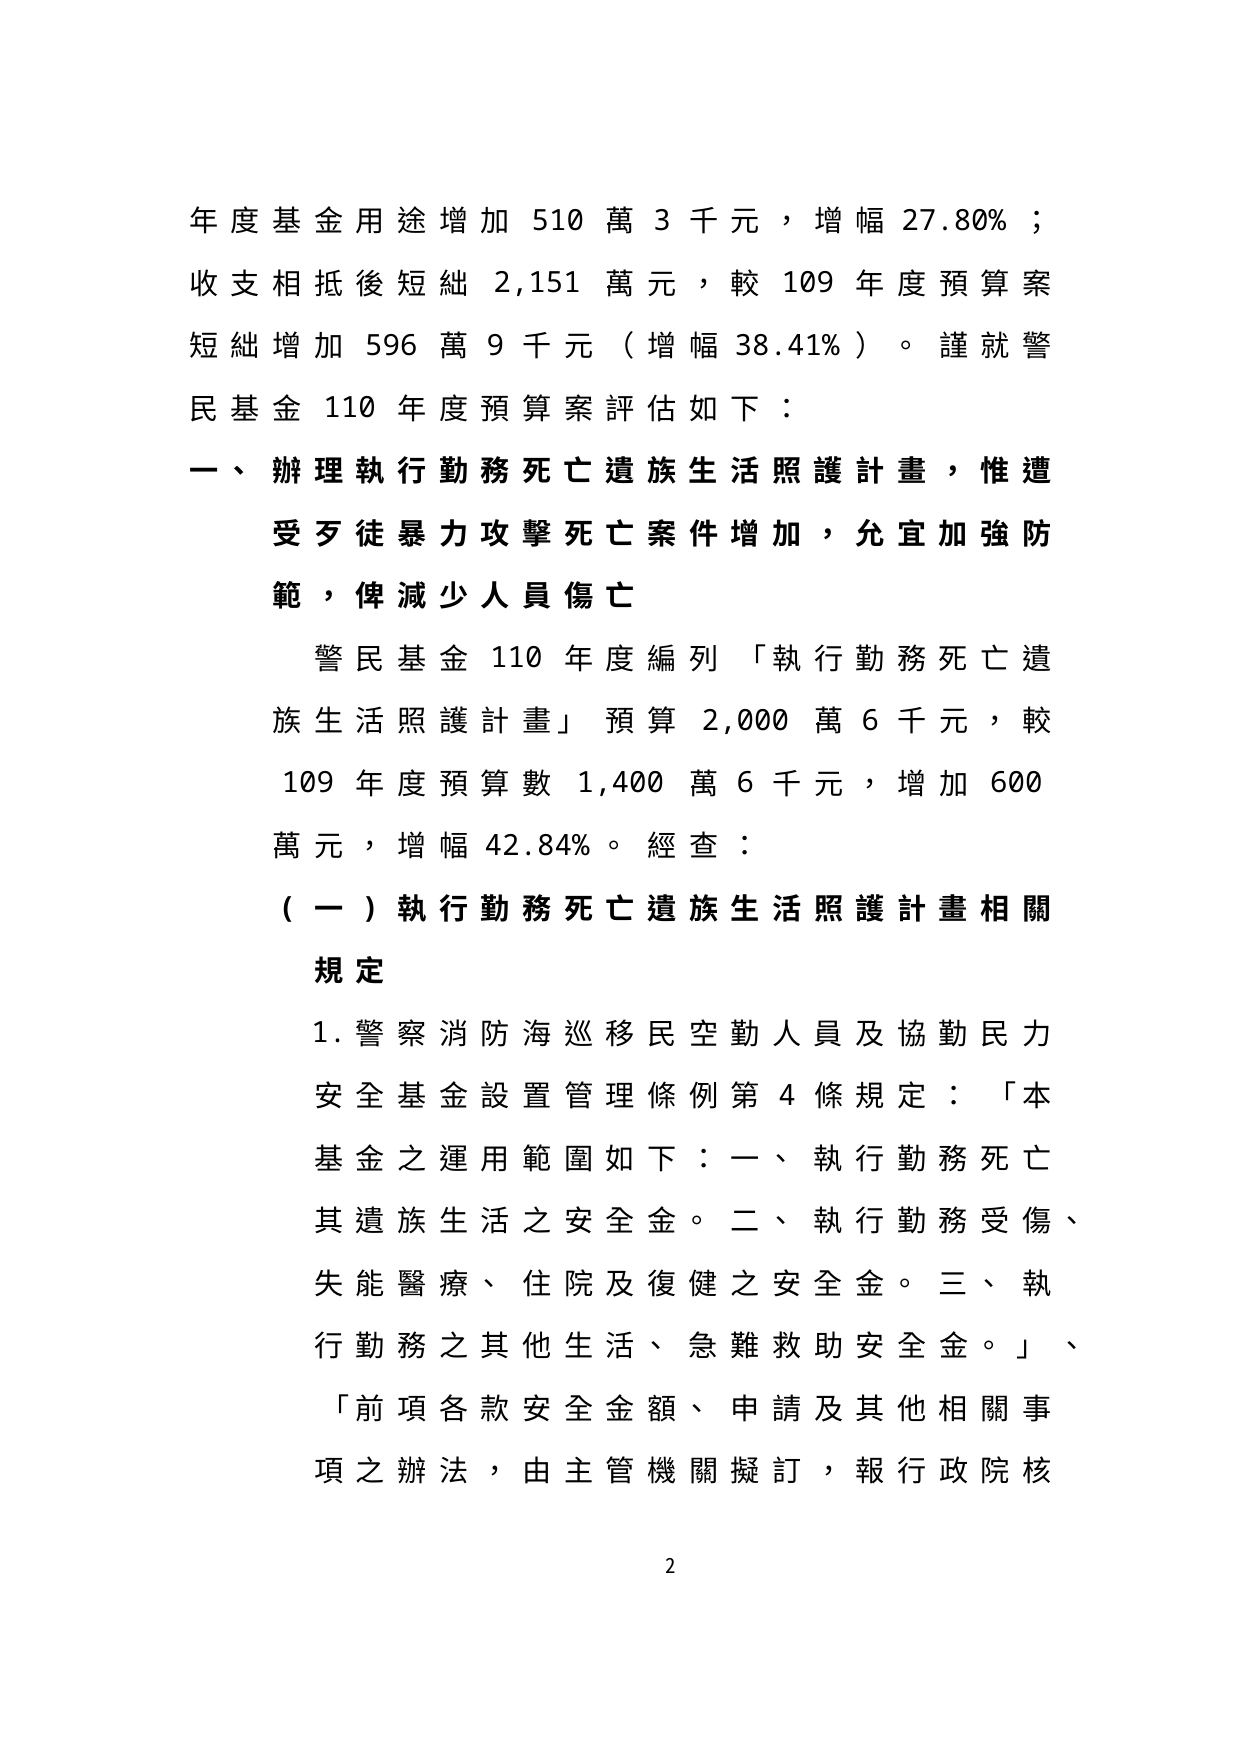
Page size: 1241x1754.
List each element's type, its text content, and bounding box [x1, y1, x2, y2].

text 1.警察消防海巡移民空勤人員及協勤民力安全基金設置管理條例第4條規定：「本基金之運用範圍如下：一、執行勤務死亡其遺族生活之安全金。二、執行勤務受傷、失能醫療、住院及復健之安全金。三、執行勤務之其他生活、急難救助安全金。」、「前項各款安全金額、申請及其他相關事項之辦法，由主管機關擬訂，報行政院核定。第1項因同一事由，已申請其他同性質濟助金者，應予抵充，僅發給差額；已達本基金所定給與標準者，不再發給。」 [271, 990, 1058, 1490]
text 警民基金110年度編列「執行勤務死亡遺族生活照護計畫」預算2,000萬6千元，較109年度預算數1,400萬6千元，增加600萬元，增幅42.84%。經查： [242, 615, 1058, 865]
text 警民基金110年度預算案編列基金來源194萬7千元，較109年度基金來源減少86萬6千元，減幅30.79%；基金用途2,345萬7千元，較109年度基金用途增加510萬3千元，增幅27.80%；收支相抵後短絀2,151萬元，較109年度預算案短絀增加596萬9千元（增幅38.41%）。謹就警民基金110年度預算案評估如下： [183, 177, 1058, 427]
text 一、辦理執行勤務死亡遺族生活照護計畫，惟遭受歹徒暴力攻擊死亡案件增加，允宜加強防範，俾減少人員傷亡 [183, 427, 1058, 615]
text (一)執行勤務死亡遺族生活照護計畫相關規定 [242, 865, 1058, 990]
